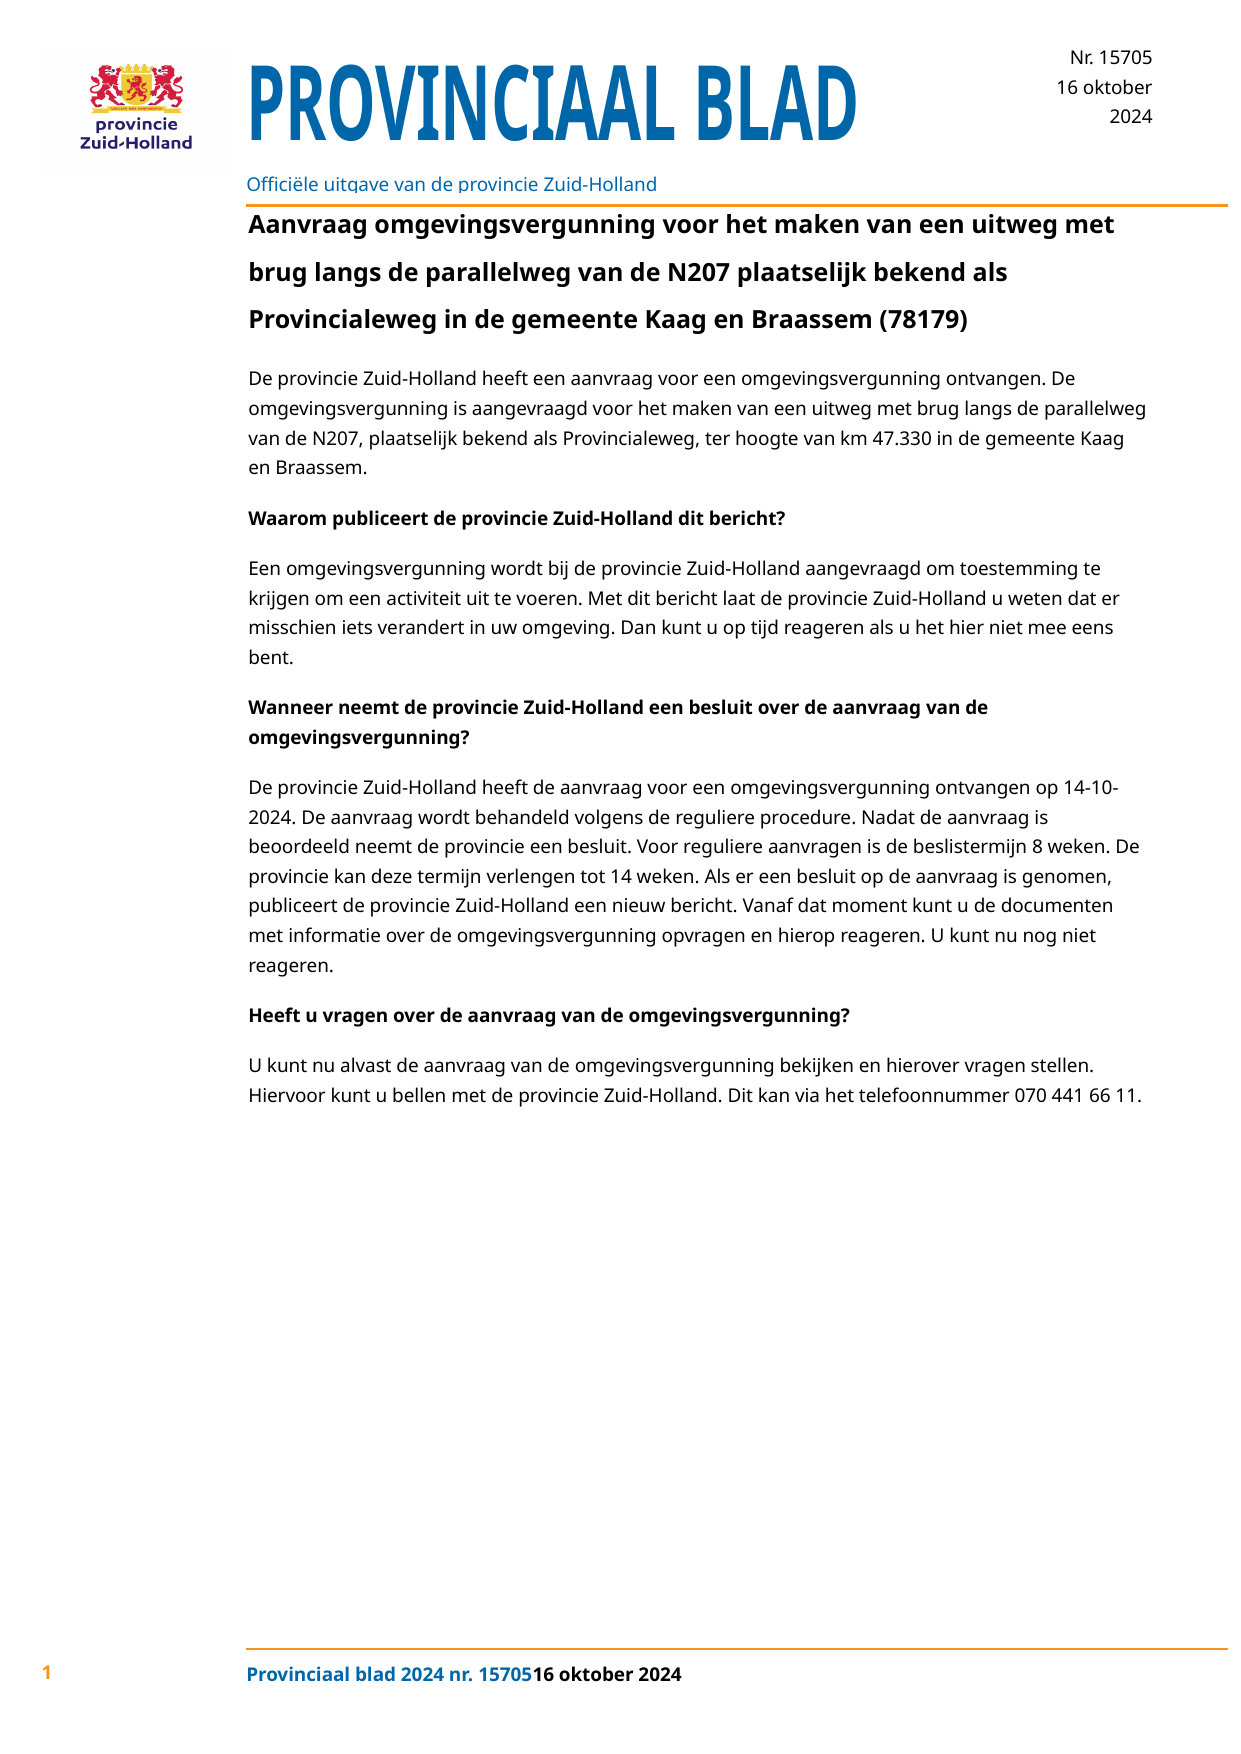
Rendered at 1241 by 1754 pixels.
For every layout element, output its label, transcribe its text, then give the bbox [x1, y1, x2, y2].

text Een omgevingsvergunning wordt bij de provincie Zuid-Holland aangevraagd om toestemming te krijgen om een activiteit uit te voeren. Met dit bericht laat de provincie Zuid-Holland u weten dat er misschien iets verandert in uw omgeving. Dan kunt u op tijd reageren als u het hier niet mee eens bent. [248, 555, 1152, 669]
text De provincie Zuid-Holland heeft een aanvraag voor een omgevingsvergunning ontvangen. De omgevingsvergunning is aangevraagd voor het maken van een uitweg met brug langs de parallelweg van de N207, plaatselijk bekend als Provincialeweg, ter hoogte van km 47.330 in de gemeente Kaag en Braassem. [248, 366, 1152, 480]
text Aanvraag omgevingsvergunning voor het maken van een uitweg met brug langs de parallelweg van de N207 plaatselijk bekend als Provincialeweg in de gemeente Kaag en Braassem (78179) [248, 207, 1152, 336]
text U kunt nu alvast de aanvraag van de omgevingsvergunning bekijken en hierover vragen stellen. Hiervoor kunt u bellen met de provincie Zuid-Holland. Dit kan via het telefoonnummer 070 441 66 11. [248, 1053, 1152, 1108]
text Heeft u vragen over de aanvraag van de omgevingsvergunning? [248, 1002, 1152, 1028]
text Wanneer neemt de provincie Zuid-Holland een besluit over de aanvraag van de omgevingsvergunning? [248, 694, 1152, 749]
text De provincie Zuid-Holland heeft de aanvraag voor een omgevingsvergunning ontvangen op 14-10-2024. De aanvraag wordt behandeld volgens de reguliere procedure. Nadat de aanvraag is beoordeeld neemt de provincie een besluit. Voor reguliere aanvragen is de beslistermijn 8 weken. De provincie kan deze termijn verlengen tot 14 weken. Als er een besluit op de aanvraag is genomen, publiceert de provincie Zuid-Holland een nieuw bericht. Vanaf dat moment kunt u de documenten met informatie over de omgevingsvergunning opvragen en hierop reageren. U kunt nu nog niet reageren. [248, 774, 1152, 977]
picture [41, 47, 231, 172]
text Waarom publiceert de provincie Zuid-Holland dit bericht? [248, 505, 1152, 530]
